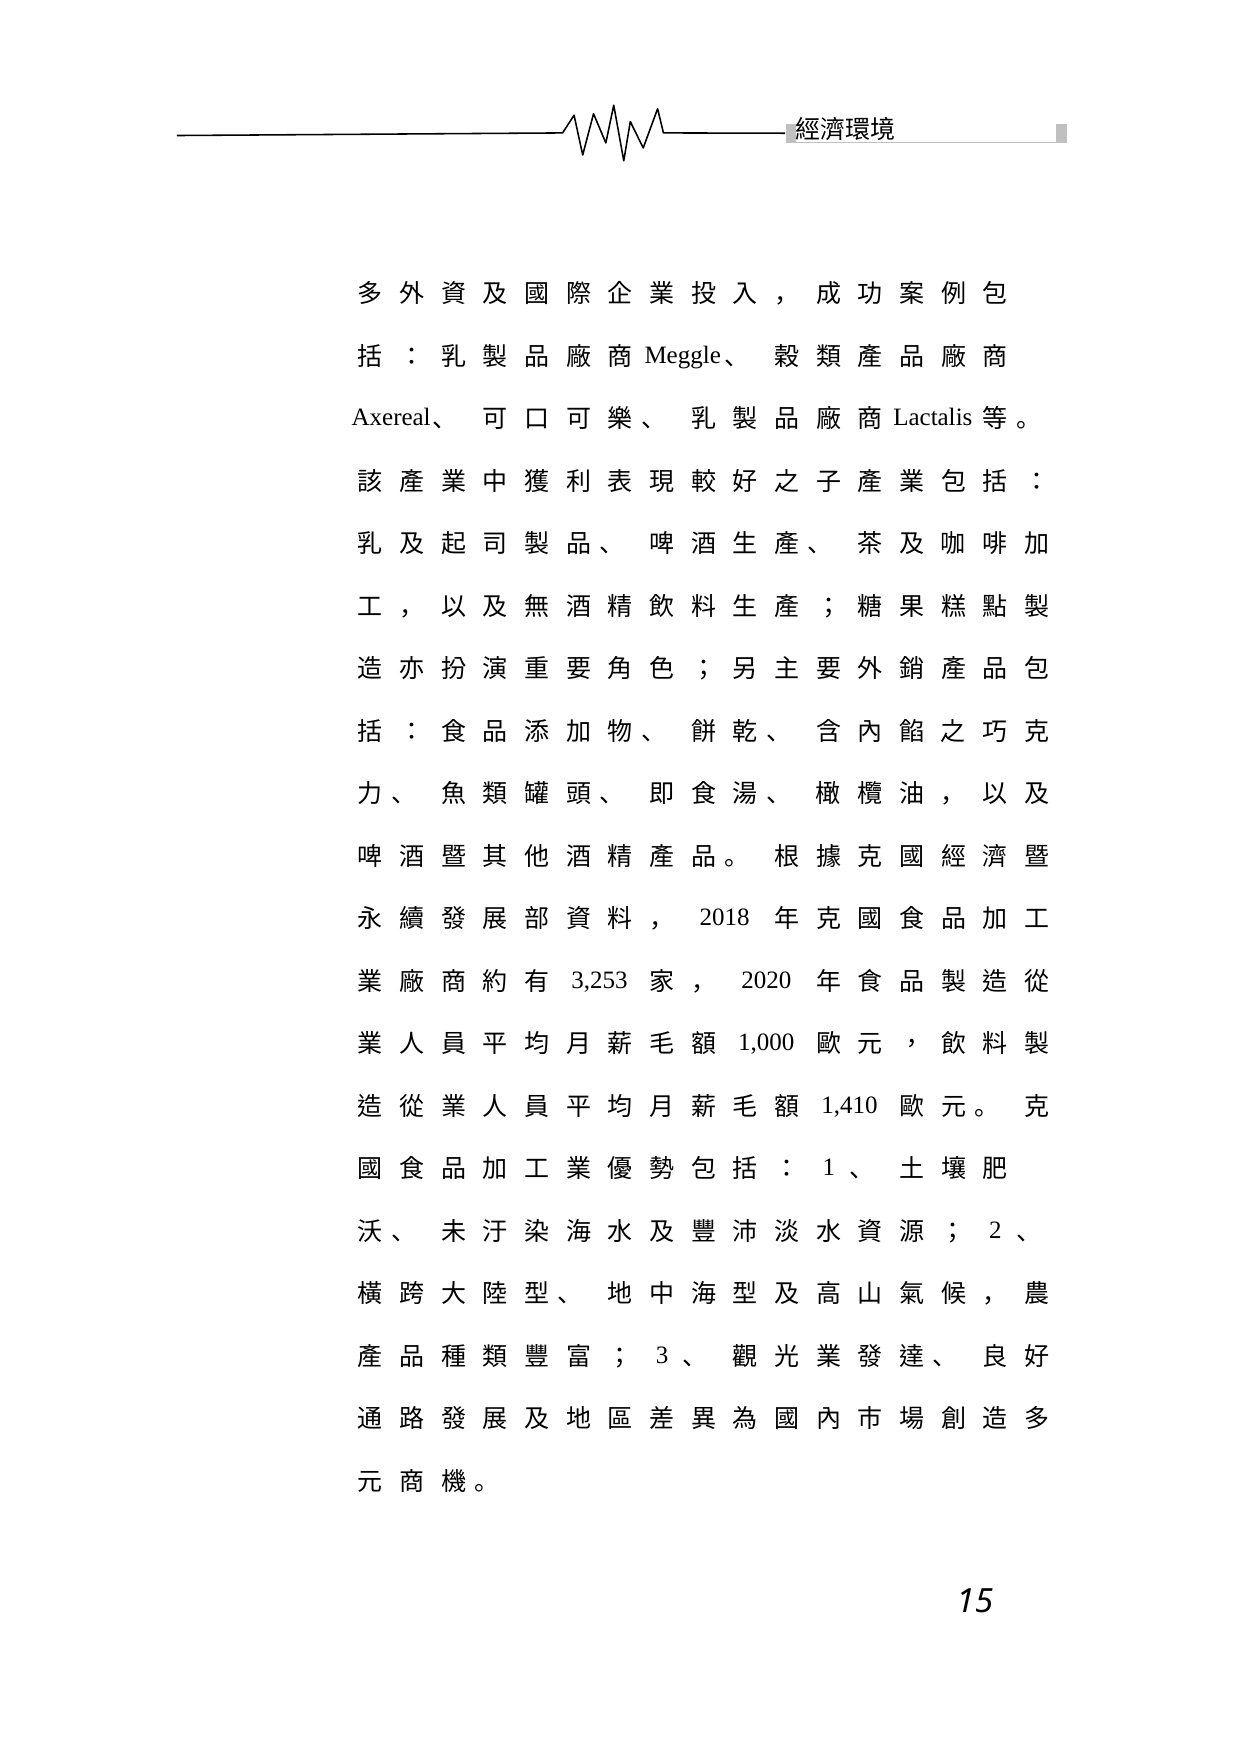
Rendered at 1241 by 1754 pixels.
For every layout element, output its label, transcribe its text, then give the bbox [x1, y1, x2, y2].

text 多外資及國際企業投入，成功案例包括：乳製品廠商Meggle、穀類產品廠商Axereal、可口可樂、乳製品廠商Lactalis等。該產業中獲利表現較好之子產業包括：乳及起司製品、啤酒生產、茶及咖啡加工，以及無酒精飲料生產；糖果糕點製造亦扮演重要角色；另主要外銷產品包括：食品添加物、餅乾、含內餡之巧克力、魚類罐頭、即食湯、橄欖油，以及啤酒暨其他酒精產品。根據克國經濟暨永續發展部資料，2018年克國食品加工業廠商約有3,253家，2020年食品製造從業人員平均月薪毛額1,000歐元，飲料製造從業人員平均月薪毛額1,410歐元。克國食品加工業優勢包括：1、土壤肥沃、未汙染海水及豐沛淡水資源；2、橫跨大陸型、地中海型及高山氣候，農產品種類豐富；3、觀光業發達、良好通路發展及地區差異為國內市場創造多元商機。 [281, 250, 1058, 1500]
